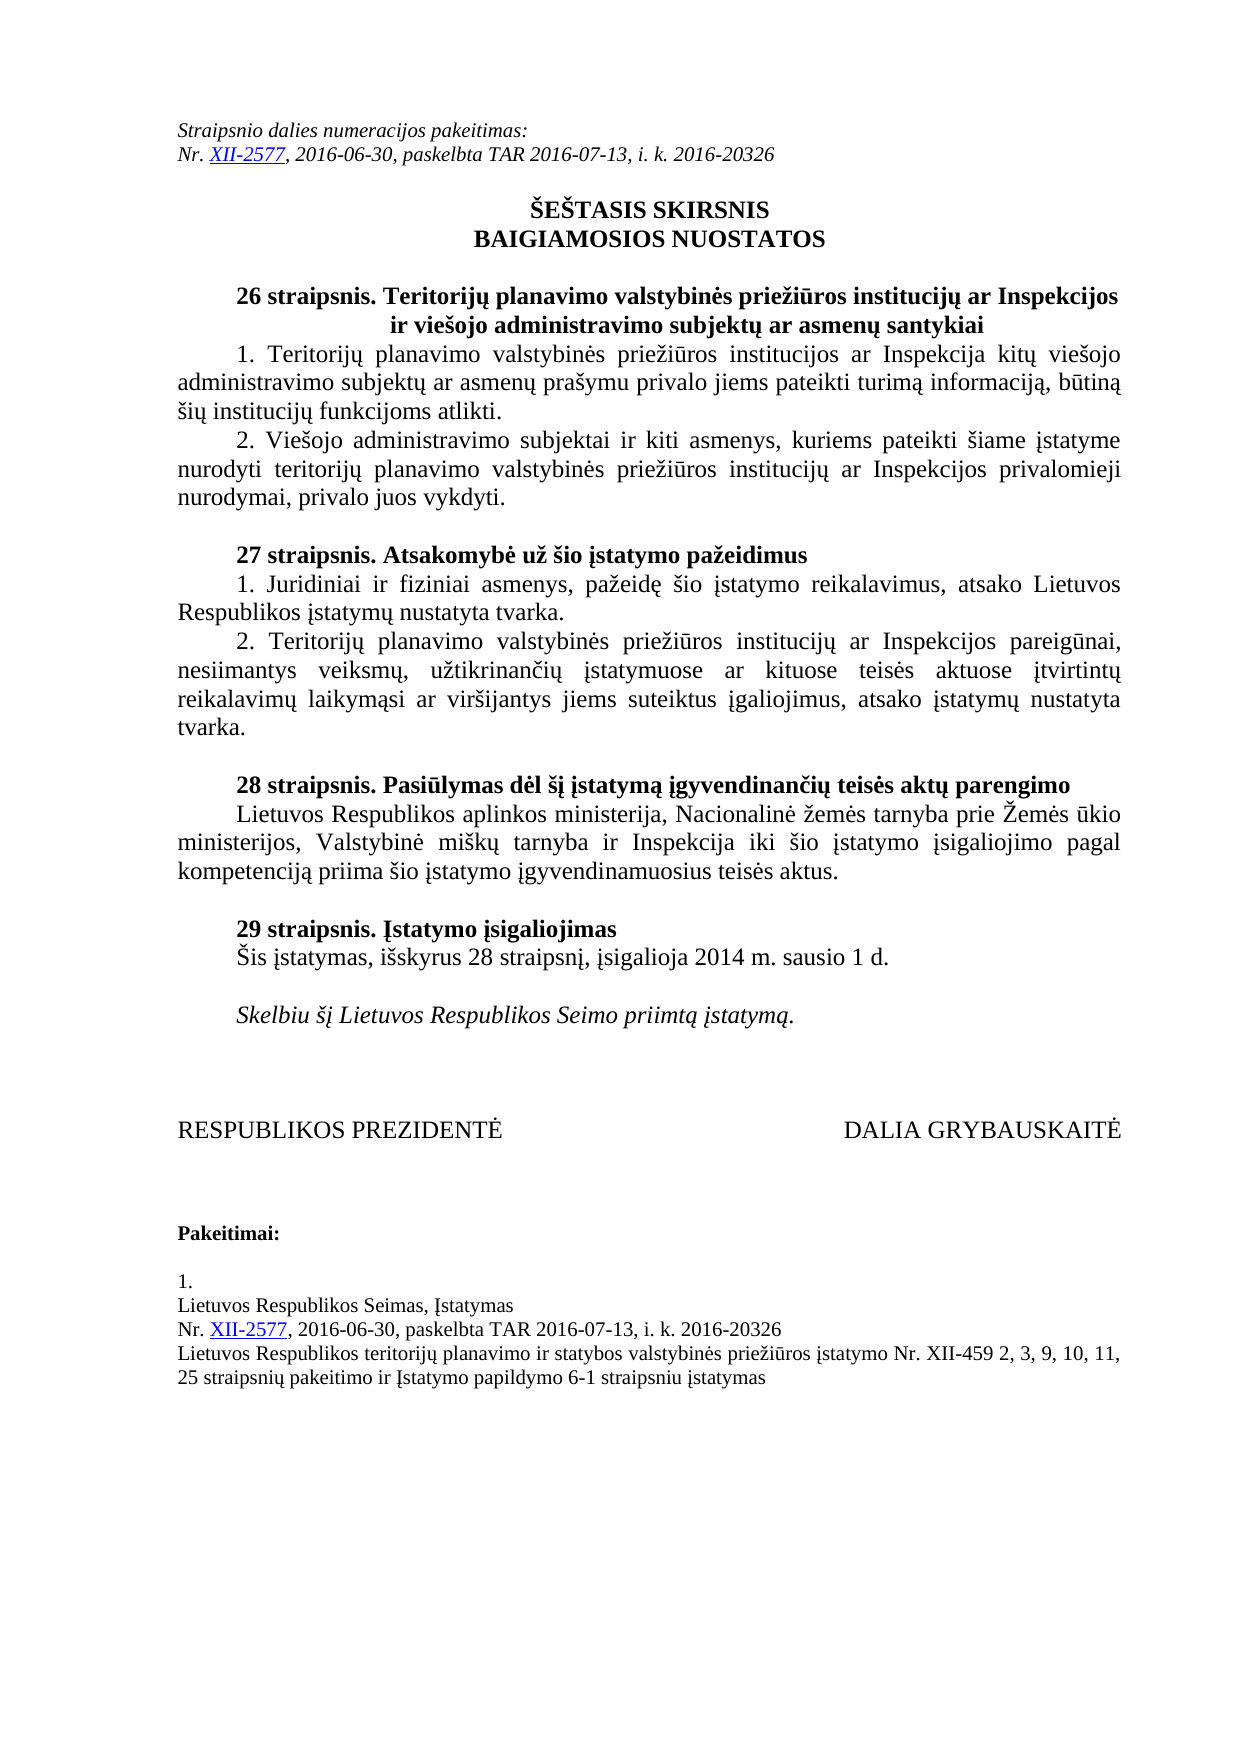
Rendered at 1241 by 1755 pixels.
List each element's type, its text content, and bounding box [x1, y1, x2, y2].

text Skelbiu šį Lietuvos Respublikos Seimo priimtą įstatymą. [177, 1000, 1122, 1029]
text Lietuvos Respublikos teritorijų planavimo ir statybos valstybinės priežiūros įstatymo Nr. XII-459 2, 3, 9, 10, 11, 25 straipsnių pakeitimo ir Įstatymo papildymo 6-1 straipsniu įstatymas [177, 1341, 1122, 1389]
text ŠEŠTASIS SKIRSNIS [177, 195, 1122, 224]
text 2. Teritorijų planavimo valstybinės priežiūros institucijų ar Inspekcijos pareigūnai, nesiimantys veiksmų, užtikrinančių įstatymuose ar kituose teisės aktuose įtvirtintų reikalavimų laikymąsi ar viršijantys jiems suteiktus įgaliojimus, atsako įstatymų nustatyta tvarka. [177, 626, 1122, 741]
text Šis įstatymas, išskyrus 28 straipsnį, įsigalioja 2014 m. sausio 1 d. [177, 942, 1122, 971]
text 1. Juridiniai ir fiziniai asmenys, pažeidę šio įstatymo reikalavimus, atsako Lietuvos Respublikos įstatymų nustatyta tvarka. [177, 569, 1122, 626]
text Lietuvos Respublikos Seimas, Įstatymas [177, 1293, 1122, 1317]
text Pakeitimai: [177, 1221, 1122, 1245]
text Straipsnio dalies numeracijos pakeitimas: [177, 118, 1122, 142]
text RESPUBLIKOS PREZIDENTĖ DALIA GRYBAUSKAITĖ [177, 1115, 1122, 1144]
text 26 straipsnis. Teritorijų planavimo valstybinės priežiūros institucijų ar Inspekcijos ir viešojo administravimo subjektų ar asmenų santykiai [236, 281, 1122, 339]
text 27 straipsnis. Atsakomybė už šio įstatymo pažeidimus [177, 540, 1122, 569]
text Lietuvos Respublikos aplinkos ministerija, Nacionalinė žemės tarnyba prie Žemės ūkio ministerijos, Valstybinė miškų tarnyba ir Inspekcija iki šio įstatymo įsigaliojimo pagal kompetenciją priima šio įstatymo įgyvendinamuosius teisės aktus. [177, 799, 1122, 885]
text 28 straipsnis. Pasiūlymas dėl šį įstatymą įgyvendinančių teisės aktų parengimo [177, 770, 1122, 799]
text 2. Viešojo administravimo subjektai ir kiti asmenys, kuriems pateikti šiame įstatyme nurodyti teritorijų planavimo valstybinės priežiūros institucijų ar Inspekcijos privalomieji nurodymai, privalo juos vykdyti. [177, 425, 1122, 511]
text Nr. XII-2577, 2016-06-30, paskelbta TAR 2016-07-13, i. k. 2016-20326 [177, 1317, 1122, 1341]
text BAIGIAMOSIOS NUOSTATOS [177, 224, 1122, 252]
text Nr. XII-2577, 2016-06-30, paskelbta TAR 2016-07-13, i. k. 2016-20326 [177, 142, 1122, 166]
text 1. [177, 1269, 1122, 1293]
text 1. Teritorijų planavimo valstybinės priežiūros institucijos ar Inspekcija kitų viešojo administravimo subjektų ar asmenų prašymu privalo jiems pateikti turimą informaciją, būtiną šių institucijų funkcijoms atlikti. [177, 339, 1122, 425]
text 29 straipsnis. Įstatymo įsigaliojimas [177, 914, 1122, 942]
